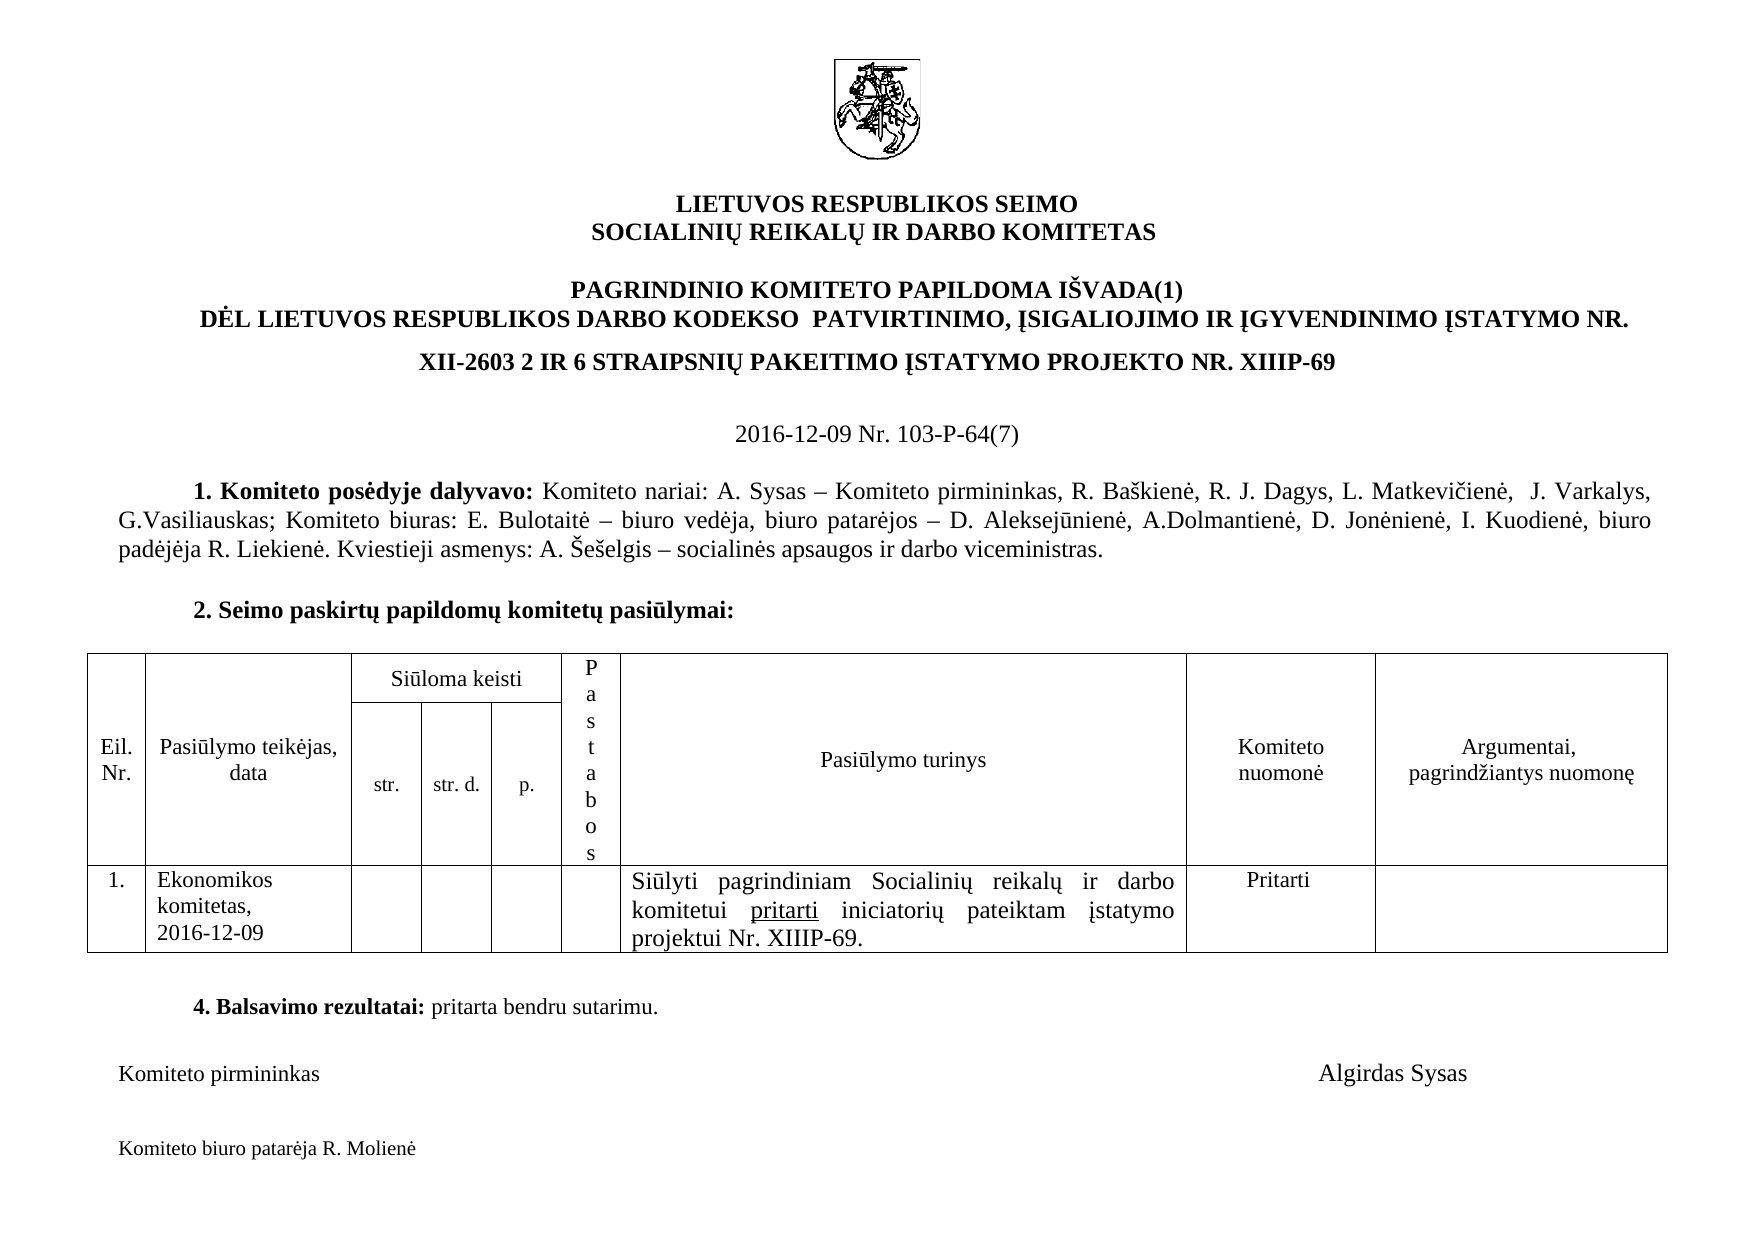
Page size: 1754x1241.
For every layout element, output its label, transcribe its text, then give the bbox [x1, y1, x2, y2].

table_cell Pritarti [1187, 866, 1375, 952]
text 1. Komiteto posėdyje dalyvavo: Komiteto nariai: A. Sysas – Komiteto pirmininkas, R. Baškienė, R. J. Dagys, L. Matkevičienė, J. Varkalys, G.Vasiliauskas; Komiteto biuras: E. Bulotaitė – biuro vedėja, biuro patarėjos – D. Aleksejūnienė, A.Dolmantienė, D. Jonėnienė, I. Kuodienė, biuro padėjėja R. Liekienė. Kviestieji asmenys: A. Šešelgis – socialinės apsaugos ir darbo viceministras. [118, 476, 1653, 562]
text Komiteto pirmininkas (Parašas) Algirdas Sysas [118, 1058, 1636, 1087]
table_cell [492, 866, 561, 952]
text LIETUVOS RESPUBLIKOS SEIMO [118, 189, 1636, 217]
table_cell Siūlyti pagrindiniam Socialinių reikalų ir darbo komitetui pritarti iniciatorių pateiktam įstatymo projektui Nr. XIIIP-69. [621, 866, 1186, 952]
table_cell [422, 866, 491, 952]
table_header Pastabos [562, 654, 620, 865]
text PAGRINDINIO KOMITETO PAPILDOMA IŠVADA(1) [118, 275, 1636, 304]
text DĖL LIETUVOS RESPUBLIKOS DARBO KODEKSO PATVIRTINIMO, ĮSIGALIOJIMO IR ĮGYVENDINIMO ĮSTATYMO NR. XII-2603 2 IR 6 STRAIPSNIŲ PAKEITIMO ĮSTATYMO PROJEKTO NR. XIIIP-69 [118, 304, 1636, 376]
table_header Komiteto nuomonė [1187, 654, 1375, 865]
table_header Siūloma keisti [352, 654, 561, 702]
table_cell p. [492, 703, 561, 865]
table_cell [1376, 866, 1667, 952]
text SOCIALINIŲ REIKALŲ IR DARBO komitetas [118, 217, 1636, 246]
table_cell str. [352, 703, 421, 865]
table_cell [352, 866, 421, 952]
text Komiteto biuro patarėja R. Molienė [118, 1135, 1636, 1159]
table_cell [562, 866, 620, 952]
table_header Eil. Nr. [88, 654, 145, 865]
text 2016-12-09 Nr. 103-P-64(7) [118, 419, 1636, 447]
table_header Pasiūlymo teikėjas, data [146, 654, 351, 865]
table_header Argumentai, pagrindžiantys nuomonę [1376, 654, 1667, 865]
table_cell Ekonomikos komitetas, 2016-12-09 [146, 866, 351, 952]
table_header Pasiūlymo turinys [621, 654, 1186, 865]
table_cell str. d. [422, 703, 491, 865]
text 2. Seimo paskirtų papildomų komitetų pasiūlymai: [118, 596, 1636, 624]
table_cell 1. [88, 866, 145, 952]
text 4. Balsavimo rezultatai: pritarta bendru sutarimu. [118, 993, 1636, 1019]
